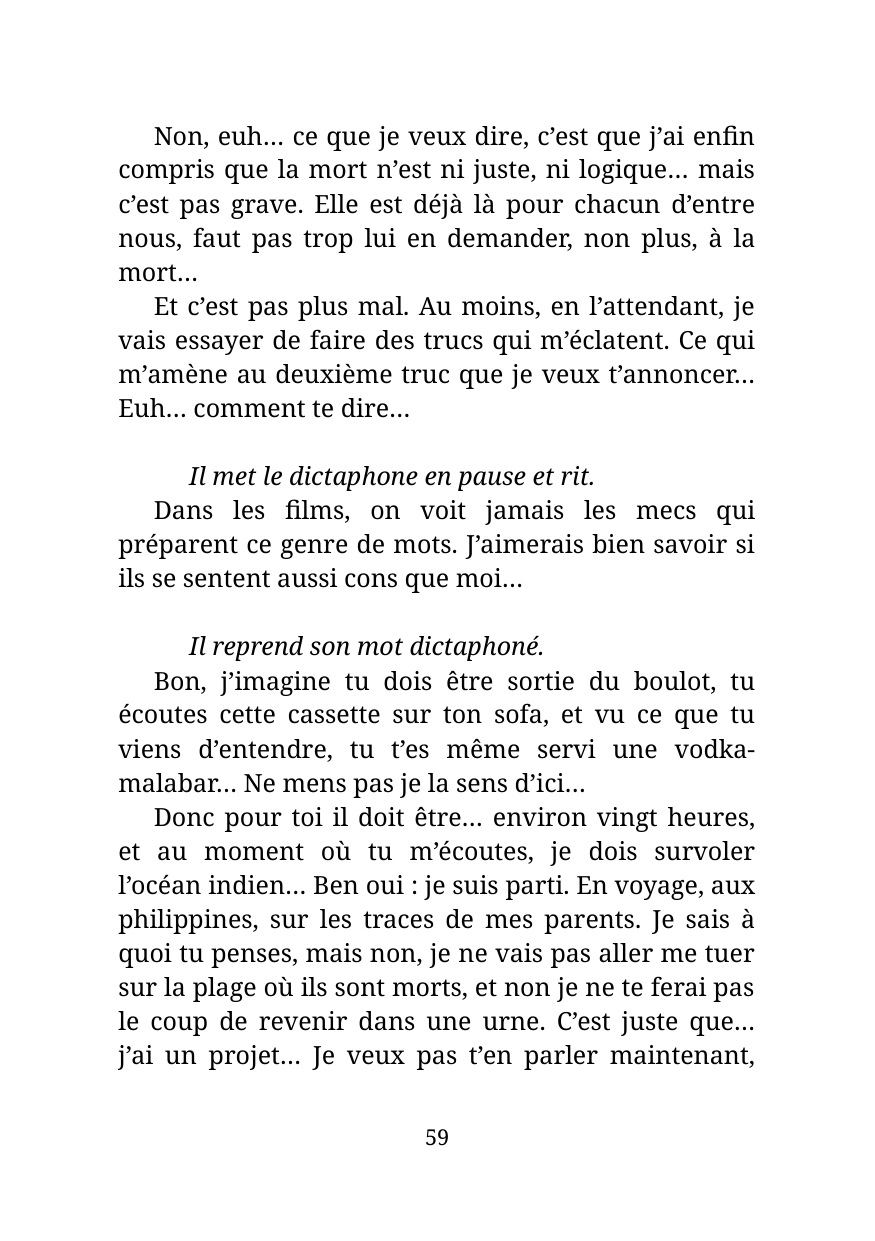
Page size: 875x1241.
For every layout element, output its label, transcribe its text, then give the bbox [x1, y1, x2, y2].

text Non, euh… ce que je veux dire, c’est que j’ai enfin compris que la mort n’est ni juste, ni logique… mais c’est pas grave. Elle est déjà là pour chacun d’entre nous, faut pas trop lui en demander, non plus, à la mort… [118, 118, 756, 288]
text Donc pour toi il doit être… environ vingt heures, et au moment où tu m’écoutes, je dois survoler l’océan indien… Ben oui : je suis parti. En voyage, aux philippines, sur les traces de mes parents. Je sais à quoi tu penses, mais non, je ne vais pas aller me tuer sur la plage où ils sont morts, et non je ne te ferai pas le coup de revenir dans une urne. C’est juste que… j’ai un projet… Je veux pas t’en parler maintenant, [118, 799, 756, 1072]
text Et c’est pas plus mal. Au moins, en l’attendant, je vais essayer de faire des trucs qui m’éclatent. Ce qui m’amène au deuxième truc que je veux t’annoncer… Euh… comment te dire… [118, 288, 756, 425]
text Bon, j’imagine tu dois être sortie du boulot, tu écoutes cette cassette sur ton sofa, et vu ce que tu viens d’entendre, tu t’es même servi une vodka-malabar… Ne mens pas je la sens d’ici… [118, 663, 756, 799]
text Dans les films, on voit jamais les mecs qui préparent ce genre de mots. J’aimerais bien savoir si ils se sentent aussi cons que moi… [118, 493, 756, 595]
text Il met le dictaphone en pause et rit. [118, 459, 756, 493]
text Il reprend son mot dictaphoné. [118, 629, 756, 663]
